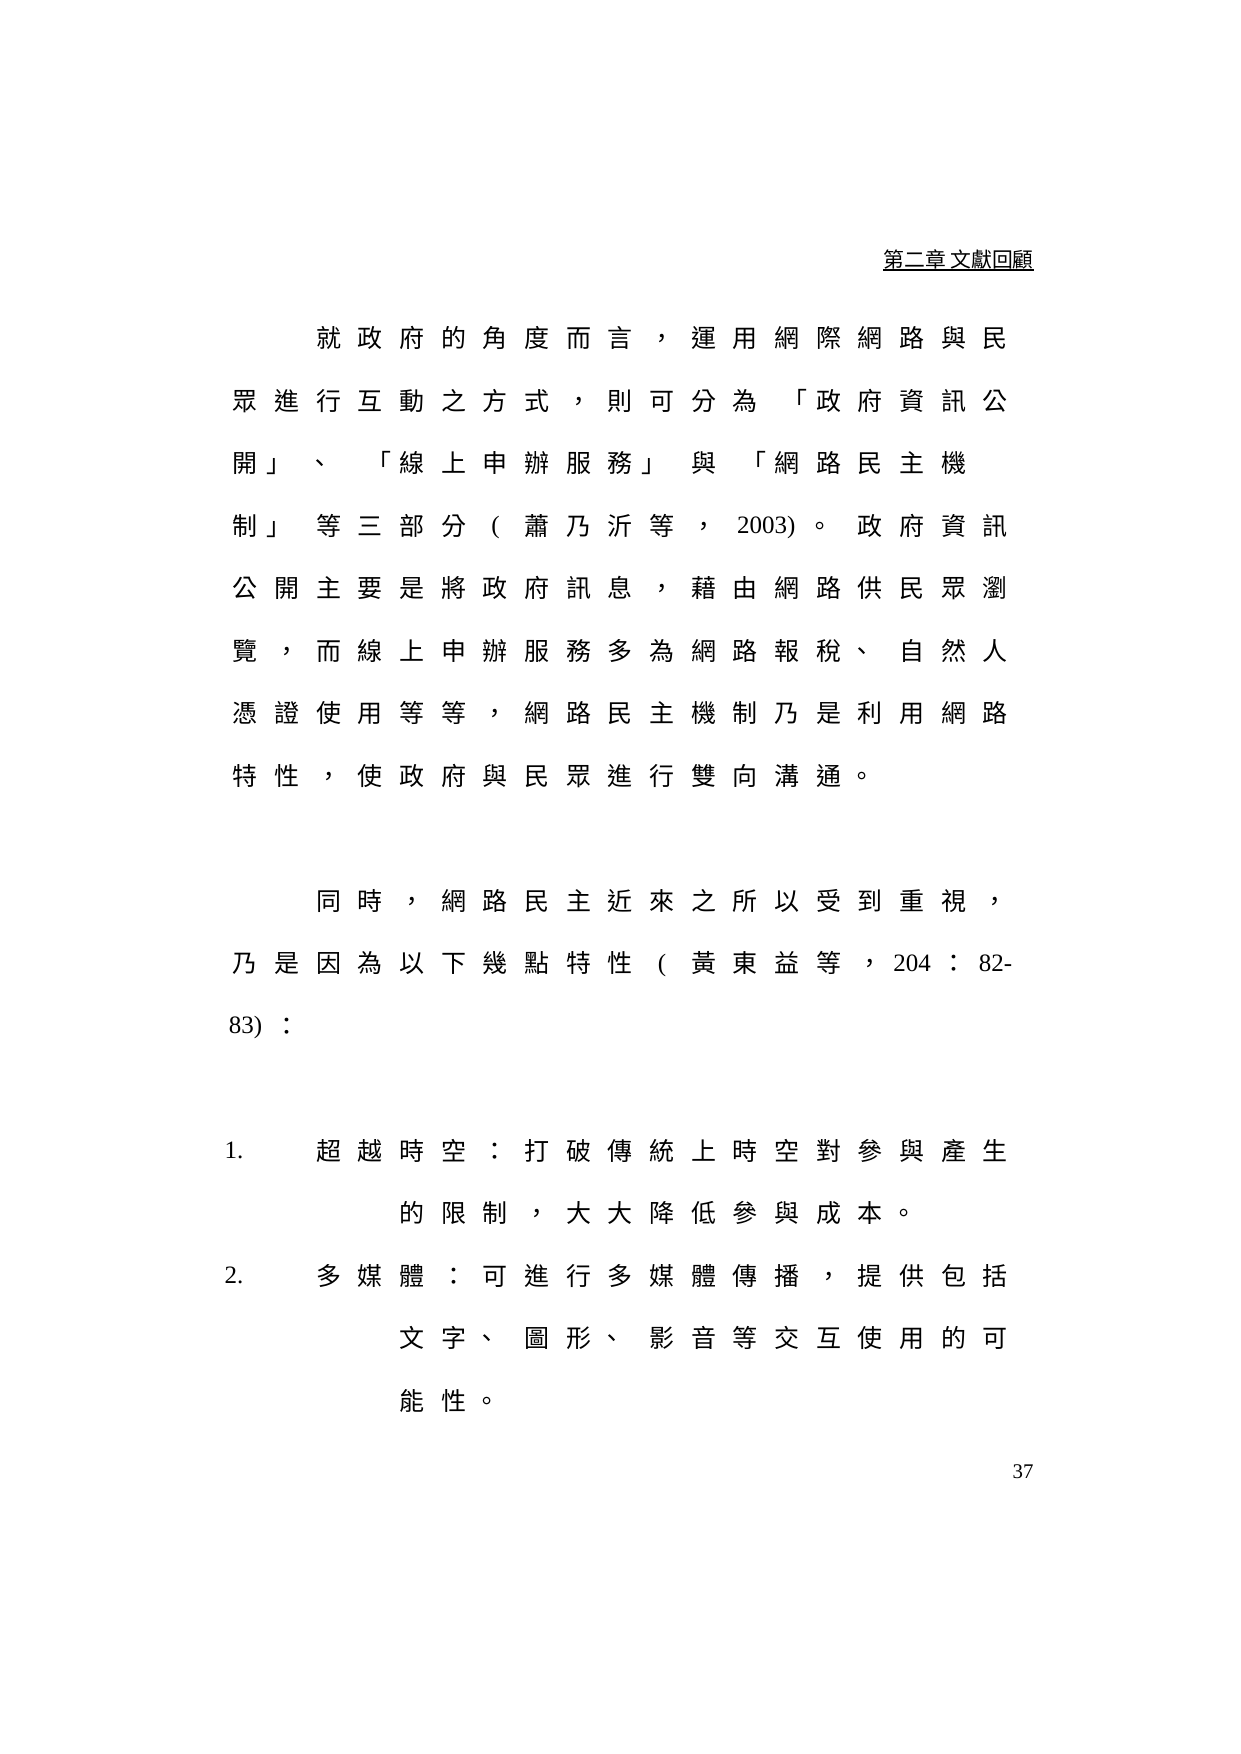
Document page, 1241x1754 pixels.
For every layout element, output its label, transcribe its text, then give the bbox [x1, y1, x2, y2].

text 就政府的角度而言，運用網際網路與民眾進行互動之方式，則可分為「政府資訊公開」、「線上申辦服務」與「網路民主機制」等三部分(蕭乃沂等，2003)。政府資訊公開主要是將政府訊息，藉由網路供民眾瀏覽，而線上申辦服務多為網路報稅、自然人憑證使用等等，網路民主機制乃是利用網路特性，使政府與民眾進行雙向溝通。 [224, 295, 1016, 795]
list 多媒體：可進行多媒體傳播，提供包括文字、圖形、影音等交互使用的可能性。 [224, 1233, 1016, 1420]
list 超越時空：打破傳統上時空對參與產生的限制，大大降低參與成本。 [224, 1108, 1016, 1233]
text 同時，網路民主近來之所以受到重視，乃是因為以下幾點特性(黃東益等，204：82-83)： [224, 858, 1016, 1045]
